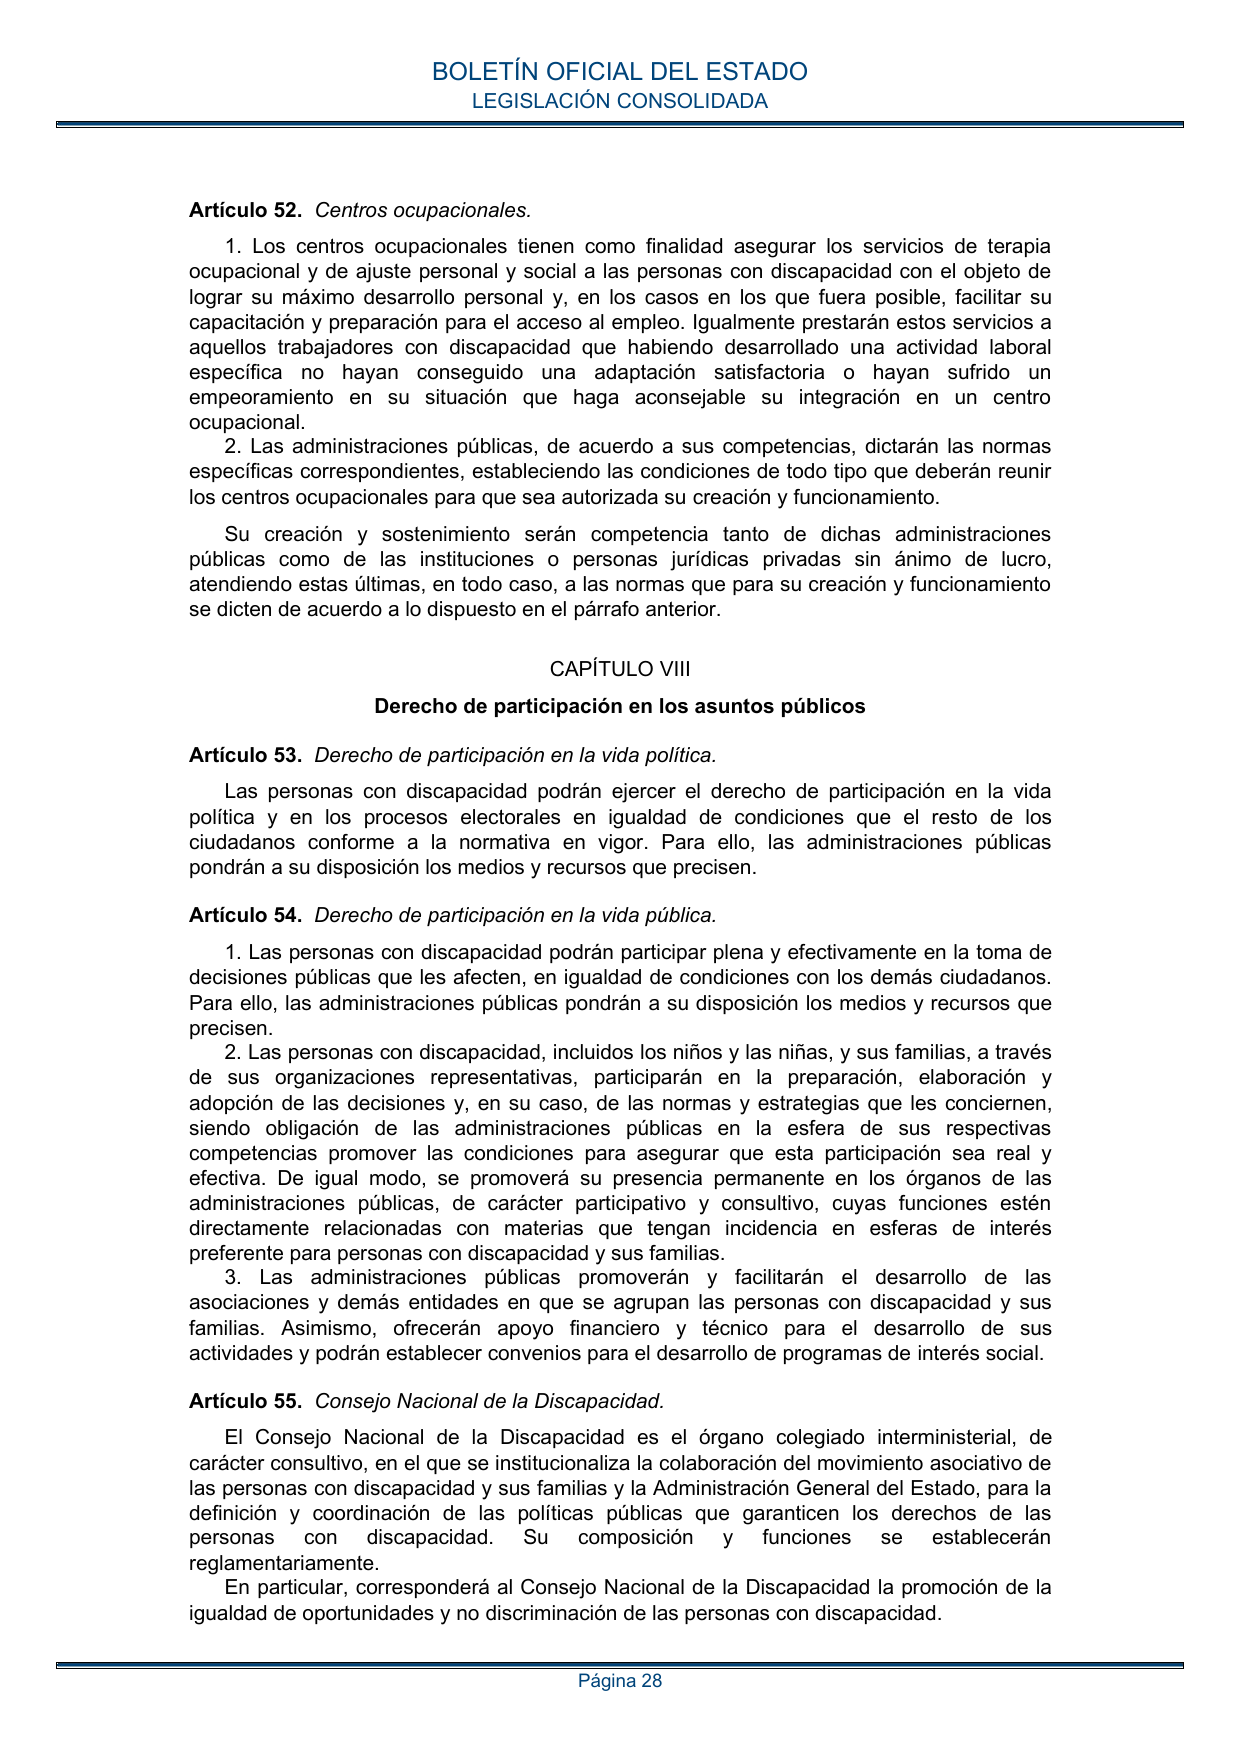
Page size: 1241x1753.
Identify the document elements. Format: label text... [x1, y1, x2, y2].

text públicas como de las instituciones o personas jurídicas privadas sin ánimo de lucro, [189, 547, 1076, 572]
text 2 [224, 431, 236, 456]
text definición y coordinación de las políticas públicas que garanticen los derechos de las [189, 1500, 1076, 1525]
text 1 [224, 231, 261, 256]
text ocupacional. [189, 409, 1076, 434]
text adopción de las decisiones y, en su caso, de las normas y estrategias que les conciernen, [189, 1090, 1076, 1115]
text política y en los procesos electorales en igualdad de condiciones que el resto de los [189, 804, 1076, 829]
text Artículo 54. Derecho de participación en la vida pública. [189, 904, 742, 927]
text preferente para personas con discapacidad y sus familias. [189, 1240, 1076, 1265]
text . Los centros ocupacionales tienen como finalidad asegurar los servicios de terapia [261, 231, 1076, 256]
text los centros ocupacionales para que sea autorizada su creación y funcionamiento. [189, 484, 1076, 509]
text Artículo 55. Consejo Nacional de la Discapacidad. [189, 1389, 690, 1413]
text carácter consultivo, en el que se institucionaliza la colaboración del movimiento asociativo de [189, 1450, 1076, 1475]
text las personas con discapacidad y sus familias y la Administración General del Estado, para la [189, 1475, 1076, 1500]
text de sus organizaciones representativas, participarán en la preparación, elaboración y [189, 1062, 1076, 1090]
text específicas correspondientes, estableciendo las condiciones de todo tipo que deberán reunir [189, 456, 1076, 484]
text se dicten de acuerdo a lo dispuesto en el párrafo anterior. [189, 597, 1076, 622]
text LEGISLACIÓN CONSOLIDADA [472, 86, 793, 114]
text aquellos trabajadores con discapacidad que habiendo desarrollado una actividad laboral [189, 334, 1076, 359]
text 1. Las personas con discapacidad podrán participar plena y efectivamente en la toma de [224, 937, 1076, 962]
text directamente relacionadas con materias que tengan incidencia en esferas de interés [189, 1215, 1076, 1240]
text 3. Las administraciones públicas promoverán y facilitarán el desarrollo de las [224, 1262, 1076, 1287]
text igualdad de oportunidades y no discriminación de las personas con discapacidad. [189, 1600, 1076, 1625]
text . Las administraciones públicas, de acuerdo a sus competencias, dictarán las normas [236, 431, 1076, 456]
text personas con discapacidad. Su composición [189, 1522, 718, 1550]
text empeoramiento en su situación que haga aconsejable su integración en un centro [189, 384, 1076, 409]
text Su creación y sostenimiento serán competencia tanto de dichas administraciones [224, 519, 1076, 547]
text funciones se establecerán [762, 1522, 1076, 1550]
text BOLETÍN OFICIAL DEL ESTADO [432, 53, 833, 87]
text ocupacional y de ajuste personal y social a las personas con discapacidad con el objeto de [189, 256, 1076, 284]
text 2. Las personas con discapacidad, incluidos los niños y las niñas, y sus familias, a través [224, 1037, 1076, 1062]
text específica no hayan conseguido una adaptación satisfactoria o hayan sufrido un [189, 359, 1076, 384]
text El Consejo Nacional de la Discapacidad es el órgano colegiado interministerial, de [224, 1422, 1076, 1450]
text capacitación y preparación para el acceso al empleo. Igualmente prestarán estos servicios a [189, 309, 1076, 334]
text lograr su máximo desarrollo personal y, en los casos en los que fuera posible, facilitar su [189, 284, 1076, 309]
text precisen. [189, 1015, 1076, 1040]
text ciudadanos conforme a la normativa en vigor. Para ello, las administraciones públicas [189, 829, 1076, 854]
text actividades y podrán establecer convenios para el desarrollo de programas de interés social. [189, 1340, 1076, 1365]
text siendo obligación de las administraciones públicas en la esfera de sus respectivas [189, 1115, 1076, 1140]
text asociaciones y demás entidades en que se agrupan las personas con discapacidad y sus [189, 1287, 1076, 1315]
picture [57, 1663, 1183, 1668]
text administraciones públicas, de carácter participativo y consultivo, cuyas funciones estén [189, 1190, 1076, 1215]
text Artículo 53. Derecho de participación en la vida política. [189, 744, 742, 767]
text efectiva. De igual modo, se promoverá su presencia permanente en los órganos de las [189, 1165, 1076, 1190]
picture [57, 122, 1183, 127]
text y [723, 1522, 758, 1550]
text CAPÍTULO VIII [549, 658, 716, 682]
text competencias promover las condiciones para asegurar que esta participación sea real y [189, 1140, 1076, 1165]
text decisiones públicas que les afecten, en igualdad de condiciones con los demás ciudadanos. [189, 962, 1076, 990]
text pondrán a su disposición los medios y recursos que precisen. [189, 854, 1076, 879]
text Para ello, las administraciones públicas pondrán a su disposición los medios y recursos que [189, 990, 1076, 1015]
text En particular, corresponderá al Consejo Nacional de la Discapacidad la promoción de la [224, 1572, 1076, 1600]
text familias. Asimismo, ofrecerán apoyo financiero y técnico para el desarrollo de sus [189, 1315, 1076, 1340]
text atendiendo estas últimas, en todo caso, a las normas que para su creación y funcionamiento [189, 572, 1076, 597]
text Página 28 [578, 1668, 687, 1693]
text Artículo 52. Centros ocupacionales. [189, 198, 1076, 222]
text Derecho de participación en los asuntos públicos [374, 695, 891, 718]
text reglamentariamente. [189, 1550, 718, 1575]
text Las personas con discapacidad podrán ejercer el derecho de participación en la vida [224, 777, 1076, 804]
